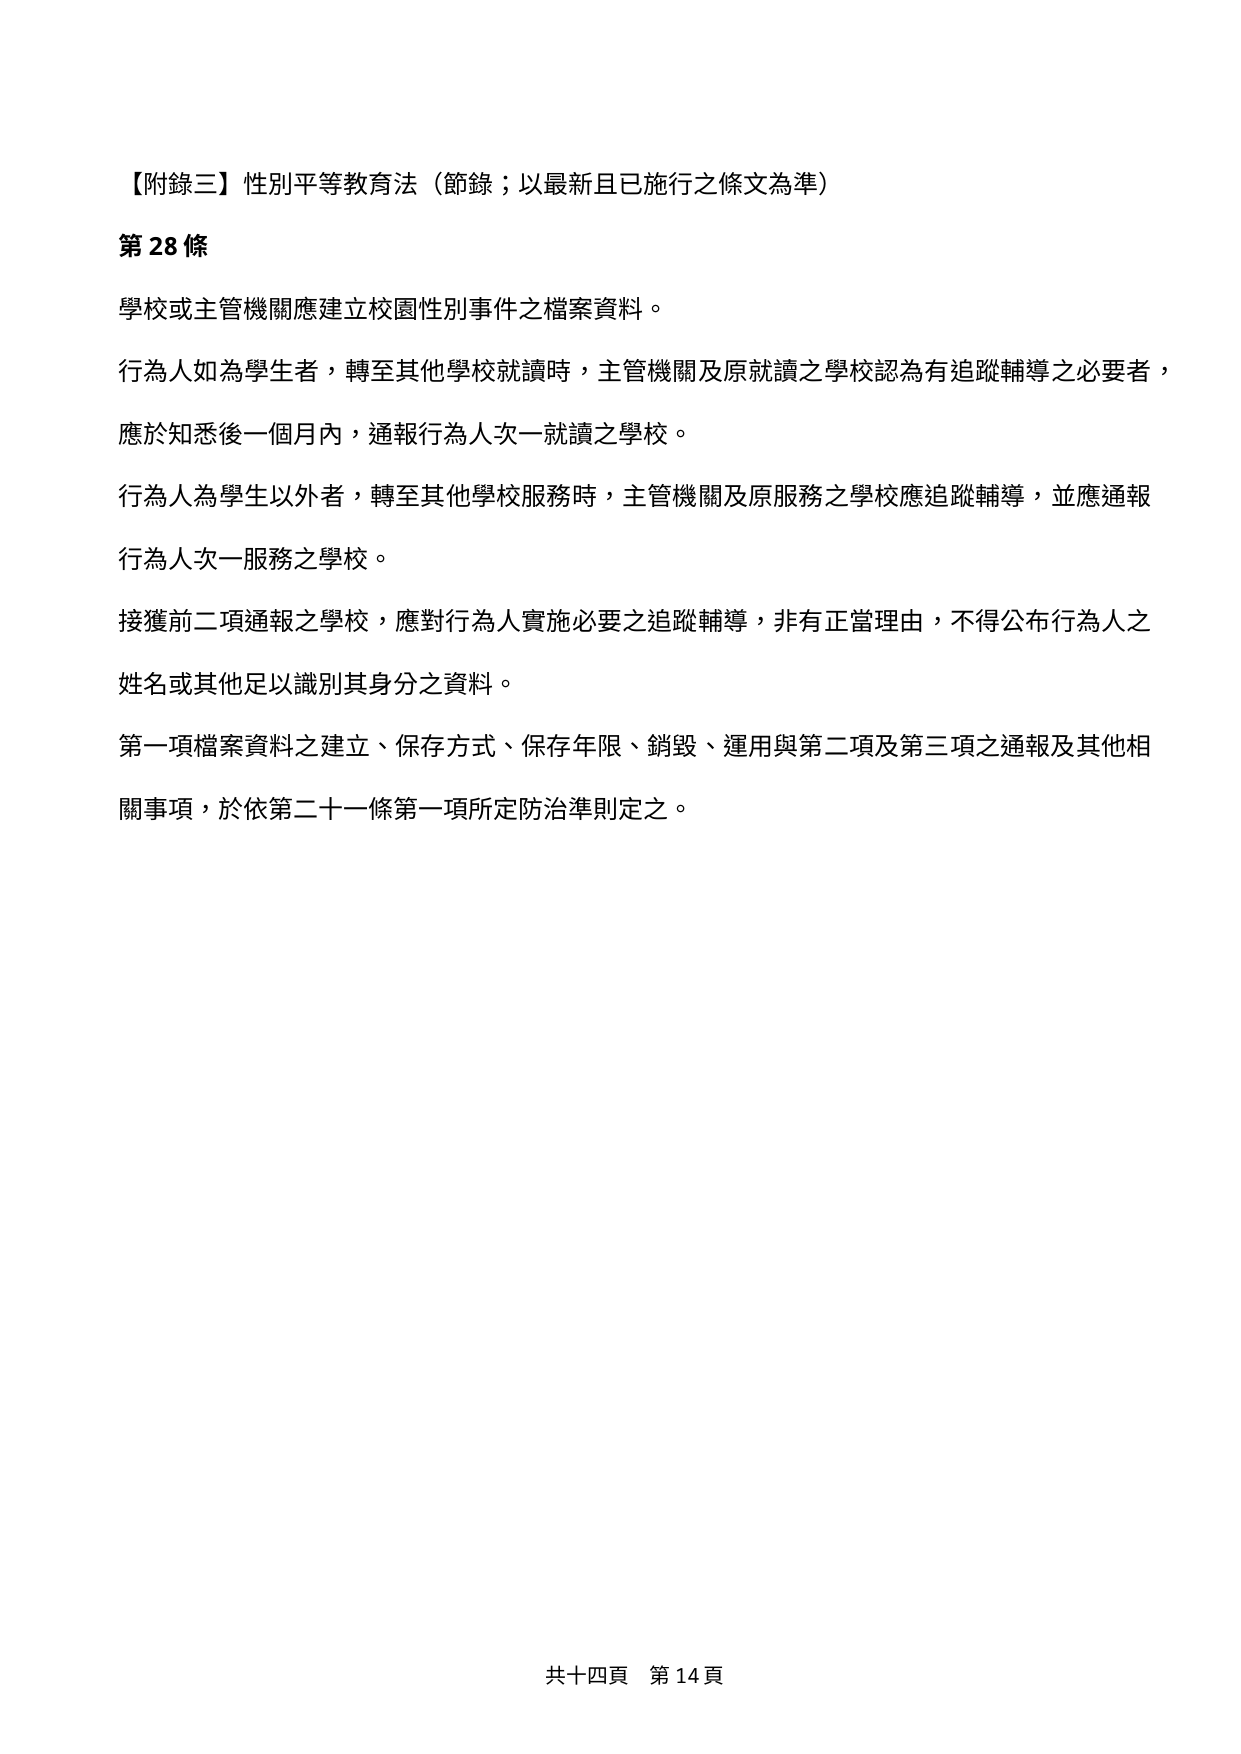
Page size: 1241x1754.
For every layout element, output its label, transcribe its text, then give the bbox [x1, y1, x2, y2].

text 接獲前二項通報之學校，應對行為人實施必要之追蹤輔導，非有正當理由，不得公布行為人之姓名或其他足以識別其身分之資料。 [118, 578, 1152, 703]
text 行為人為學生以外者，轉至其他學校服務時，主管機關及原服務之學校應追蹤輔導，並應通報行為人次一服務之學校。 [118, 453, 1152, 578]
text 第一項檔案資料之建立、保存方式、保存年限、銷毀、運用與第二項及第三項之通報及其他相關事項，於依第二十一條第一項所定防治準則定之。 [118, 703, 1152, 828]
text 第28條 [118, 203, 1152, 266]
text 【附錄三】性別平等教育法（節錄；以最新且已施行之條文為準） [118, 141, 1152, 203]
text 學校或主管機關應建立校園性別事件之檔案資料。 [118, 266, 1152, 328]
text 行為人如為學生者，轉至其他學校就讀時，主管機關及原就讀之學校認為有追蹤輔導之必要者，應於知悉後一個月內，通報行為人次一就讀之學校。 [118, 328, 1152, 453]
